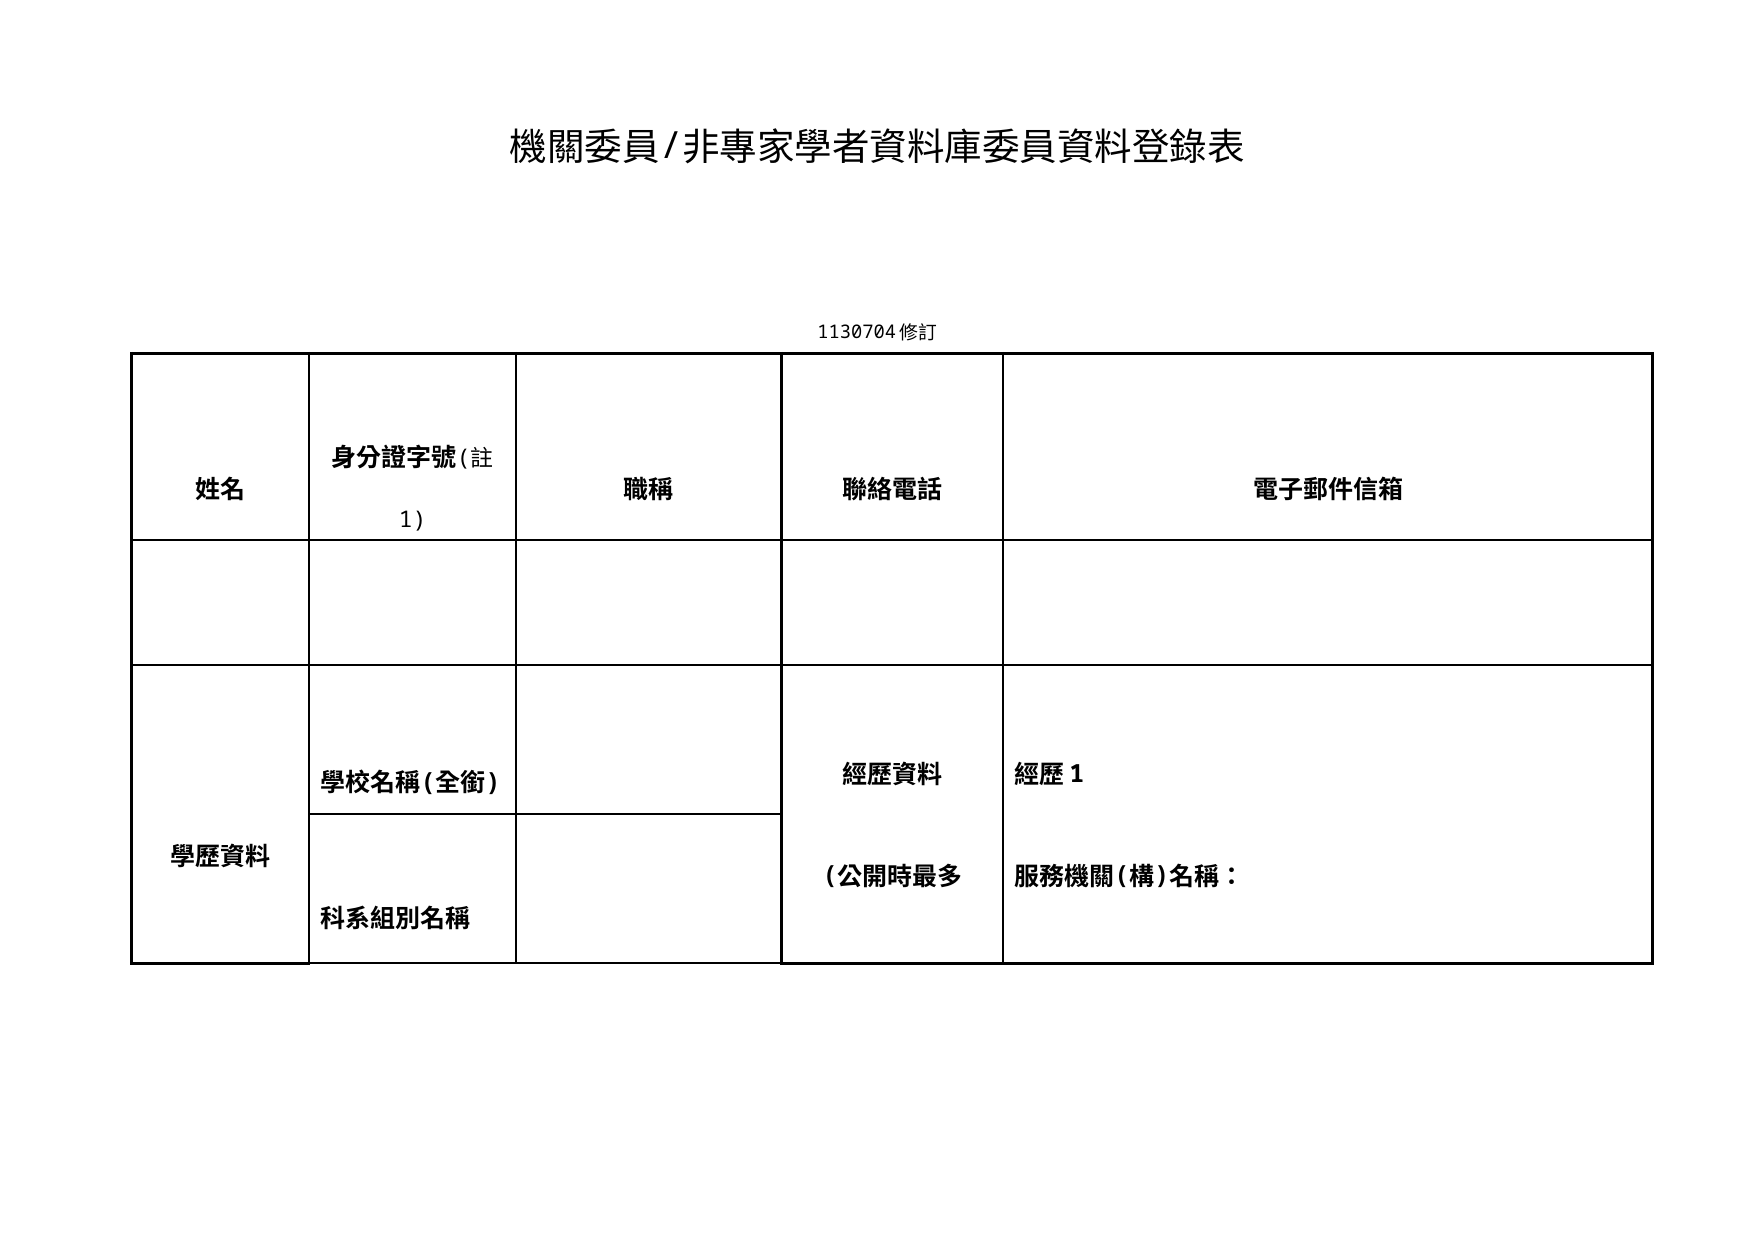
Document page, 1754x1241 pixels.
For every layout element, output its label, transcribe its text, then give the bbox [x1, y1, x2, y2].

table_header 身分證字號(註1) [310, 355, 515, 539]
table_cell 經歷資料 (公開時最多 [783, 666, 1002, 962]
table_header 職稱 [517, 355, 780, 539]
table_cell [783, 541, 1002, 664]
table_header 聯絡電話 [783, 355, 1002, 539]
table_cell 學校名稱(全銜) [310, 666, 515, 813]
table_cell [310, 541, 515, 664]
table_cell [517, 666, 780, 813]
table_cell [517, 815, 780, 962]
text 機關委員/非專家學者資料庫委員資料登錄表 [150, 102, 1604, 164]
table_header 電子郵件信箱 [1004, 355, 1651, 539]
table_cell 科系組別名稱 [310, 815, 515, 962]
table_cell 學歷資料 [133, 666, 308, 962]
table_cell [1004, 541, 1651, 664]
table_cell [133, 541, 308, 664]
table_cell 經歷1 服務機關(構)名稱： 職稱： 所任工作： 經歷2 服務機關(構)名稱： 職稱： 所任工作： 經歷3 服務機關(構)名稱： 職稱： 所任工作： [1004, 666, 1651, 962]
table_header 姓名 [133, 355, 308, 539]
table_cell [517, 541, 780, 664]
text 1130704修訂 [150, 227, 1604, 352]
